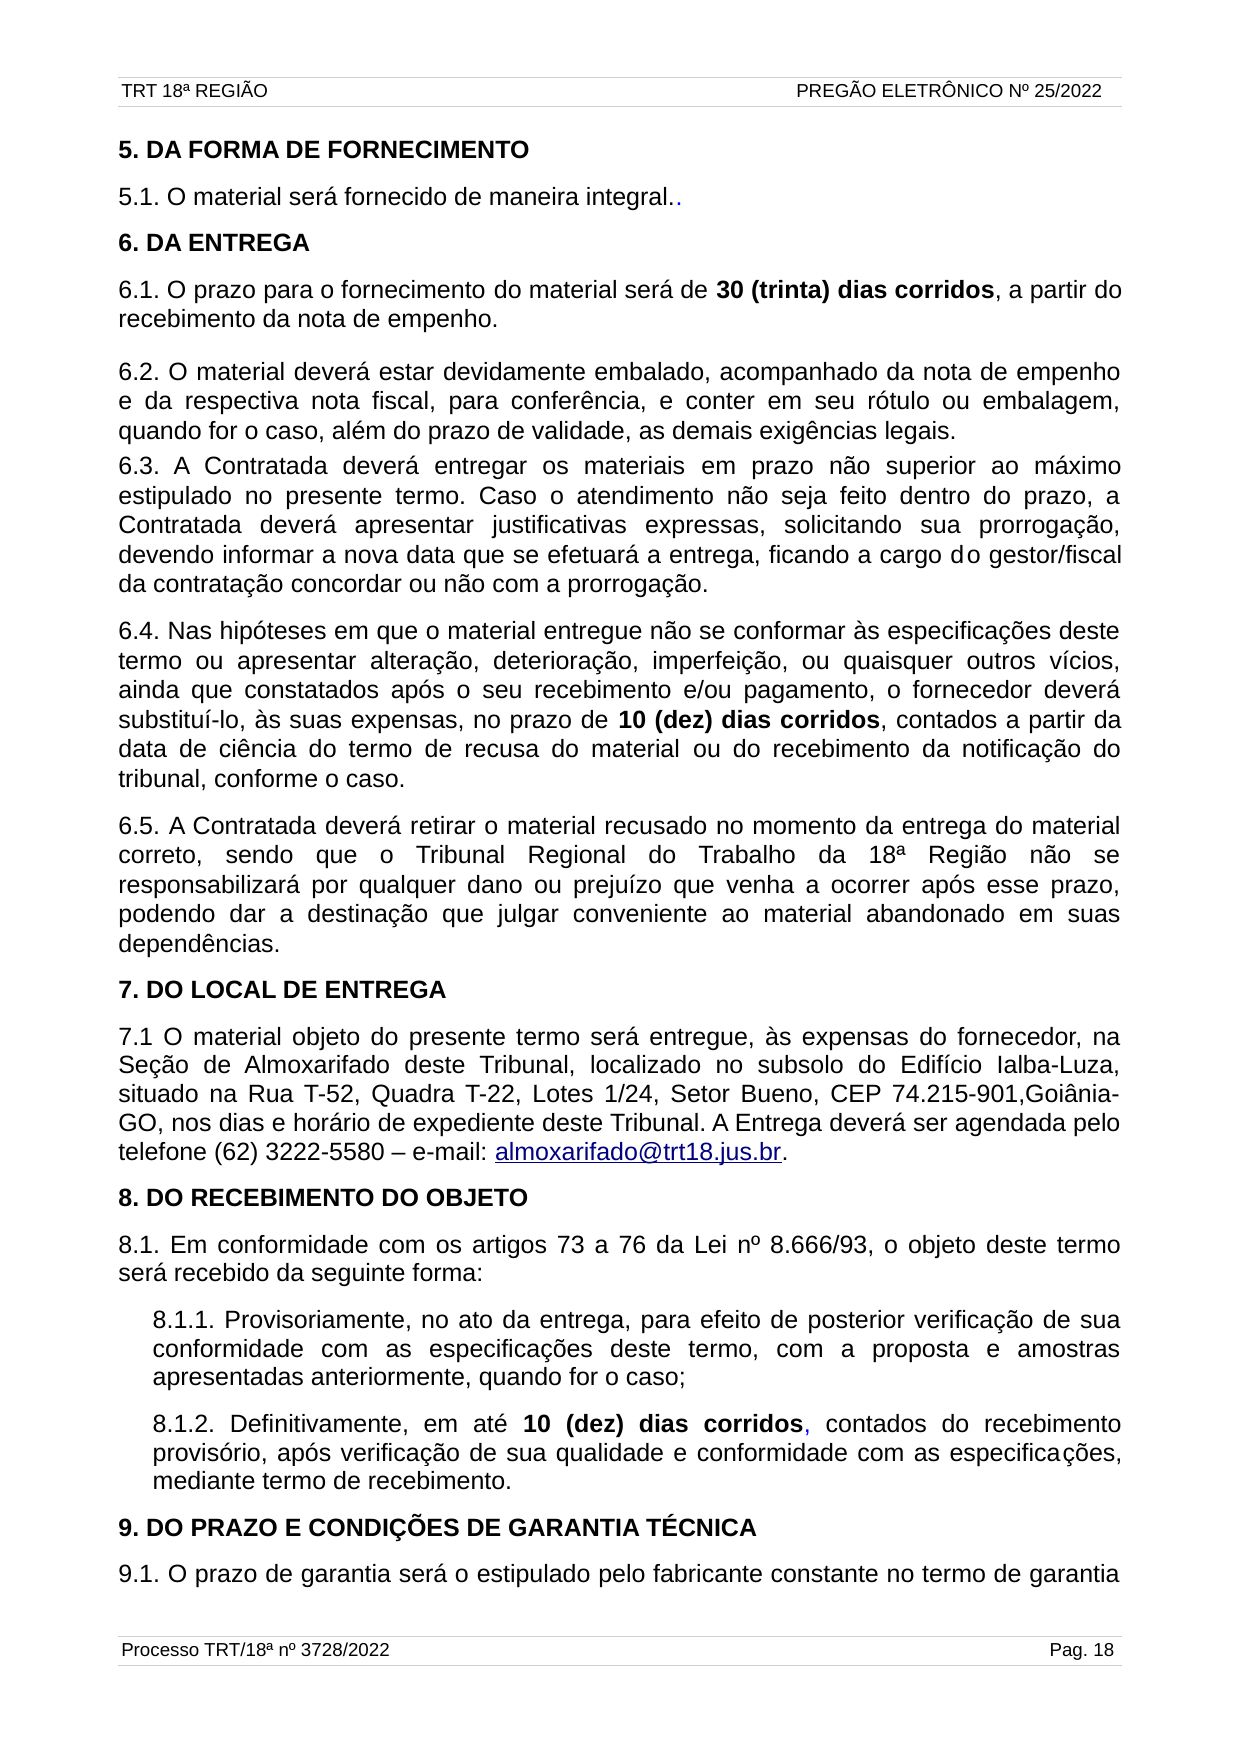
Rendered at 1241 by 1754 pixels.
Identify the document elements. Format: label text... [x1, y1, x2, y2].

text 6.1. O prazo para o fornecimento do material será de 30 (trinta) dias corridos, a partir do recebimento da nota de empenho. [118, 275, 1122, 332]
text 7. DO LOCAL DE ENTREGA [118, 975, 1122, 1004]
text 6.2. O material deverá estar devidamente embalado, acompanhado da nota de empenho e da respectiva nota fiscal, para conferência, e conter em seu rótulo ou embalagem, quando for o caso, além do prazo de validade, as demais exigências legais. [118, 356, 1122, 444]
text 8.1. Em conformidade com os artigos 73 a 76 da Lei nº 8.666/93, o objeto deste termo será recebido da seguinte forma: [118, 1229, 1122, 1287]
text 8.1.1. Provisoriamente, no ato da entrega, para efeito de posterior verificação de sua conformidade com as especificações deste termo, com a proposta e amostras apresentadas anteriormente, quando for o caso; [152, 1305, 1122, 1391]
text 9. DO PRAZO E CONDIÇÕES DE GARANTIA TÉCNICA [118, 1513, 1122, 1541]
text 8. DO RECEBIMENTO DO OBJETO [118, 1183, 1122, 1212]
text 9.1. O prazo de garantia será o estipulado pelo fabricante constante no termo de garantia [118, 1559, 1122, 1588]
text 6.4. Nas hipóteses em que o material entregue não se conformar às especificações deste termo ou apresentar alteração, deterioração, imperfeição, ou quaisquer outros vícios, ainda que constatados após o seu recebimento e/ou pagamento, o fornecedor deverá substituí-lo, às suas expensas, no prazo de 10 (dez) dias corridos, contados a partir da data de ciência do termo de recusa do material ou do recebimento da notificação do tribunal, conforme o caso. [118, 616, 1122, 792]
text 5.1. O material será fornecido de maneira integral.. [118, 182, 1122, 211]
text 6.3. A Contratada deverá entregar os materiais em prazo não superior ao máximo estipulado no presente termo. Caso o atendimento não seja feito dentro do prazo, a Contratada deverá apresentar justificativas expressas, solicitando sua prorrogação, devendo informar a nova data que se efetuará a entrega, ficando a cargo do gestor/fiscal da contratação concordar ou não com a prorrogação. [118, 450, 1122, 598]
text 6. DA ENTREGA [118, 228, 1122, 257]
text 7.1 O material objeto do presente termo será entregue, às expensas do fornecedor, na Seção de Almoxarifado deste Tribunal, localizado no subsolo do Edifício Ialba-Luza, situado na Rua T-52, Quadra T-22, Lotes 1/24, Setor Bueno, CEP 74.215-901,Goiânia-GO, nos dias e horário de expediente deste Tribunal. A Entrega deverá ser agendada pelo telefone (62) 3222-5580 – e-mail: almoxarifado@trt18.jus.br. [118, 1022, 1122, 1165]
text 5. DA FORMA DE FORNECIMENTO [118, 136, 1122, 164]
text 6.5. A Contratada deverá retirar o material recusado no momento da entrega do material correto, sendo que o Tribunal Regional do Trabalho da 18ª Região não se responsabilizará por qualquer dano ou prejuízo que venha a ocorrer após esse prazo, podendo dar a destinação que julgar conveniente ao material abandonado em suas dependências. [118, 810, 1122, 957]
text 8.1.2. Definitivamente, em até 10 (dez) dias corridos, contados do recebimento provisório, após verificação de sua qualidade e conformidade com as especificações, mediante termo de recebimento. [152, 1409, 1122, 1495]
